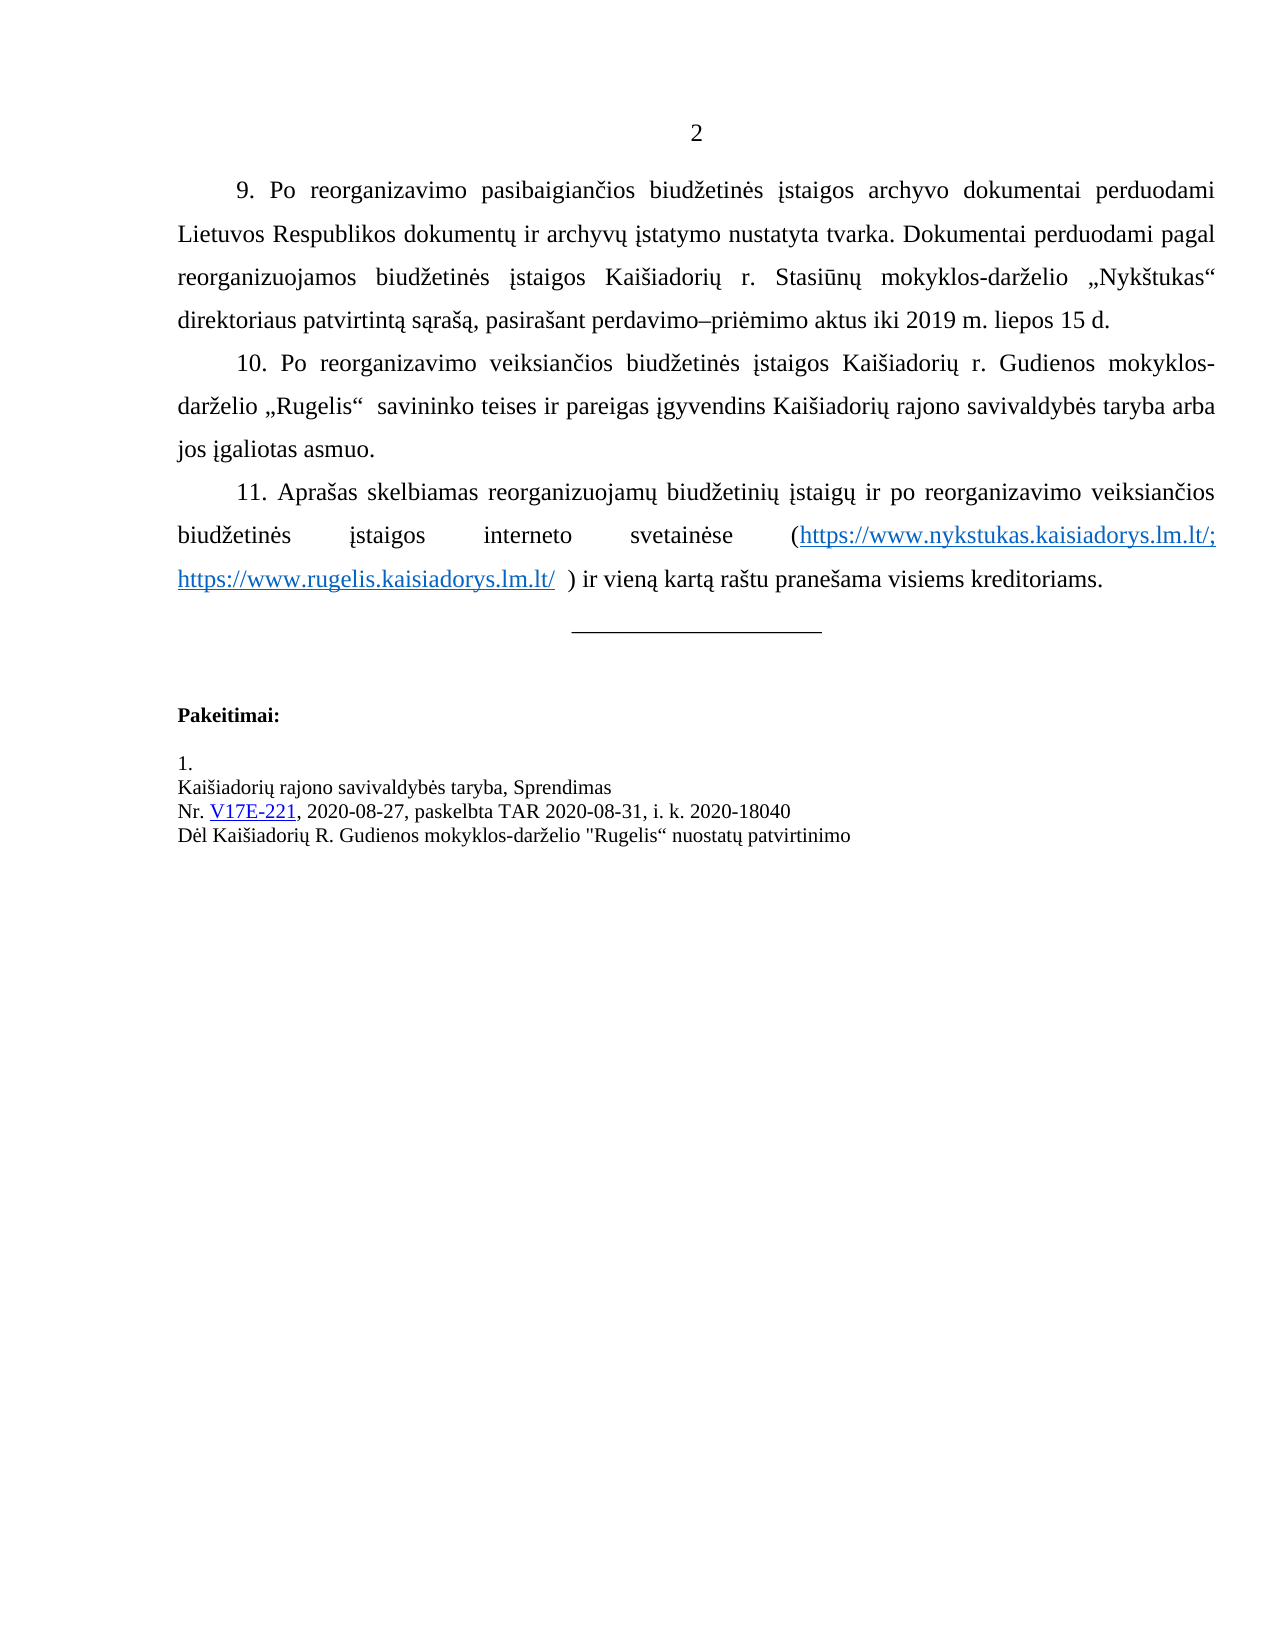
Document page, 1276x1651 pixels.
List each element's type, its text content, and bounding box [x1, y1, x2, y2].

text Dėl Kaišiadorių R. Gudienos mokyklos-darželio "Rugelis“ nuostatų patvirtinimo [177, 823, 1216, 847]
text 9. Po reorganizavimo pasibaigiančios biudžetinės įstaigos archyvo dokumentai perduodami Lietuvos Respublikos dokumentų ir archyvų įstatymo nustatyta tvarka. Dokumentai perduodami pagal reorganizuojamos biudžetinės įstaigos Kaišiadorių r. Stasiūnų mokyklos-darželio „Nykštukas“ direktoriaus patvirtintą sąrašą, pasirašant perdavimo–priėmimo aktus iki 2019 m. liepos 15 d. [177, 176, 1216, 334]
text Nr. V17E-221, 2020-08-27, paskelbta TAR 2020-08-31, i. k. 2020-18040 [177, 799, 1216, 823]
text Kaišiadorių rajono savivaldybės taryba, Sprendimas [177, 775, 1216, 799]
text Pakeitimai: [177, 703, 1216, 727]
text ____________________ [177, 607, 1216, 636]
text 11. Aprašas skelbiamas reorganizuojamų biudžetinių įstaigų ir po reorganizavimo veiksiančios biudžetinės įstaigos interneto svetainėse (https://www.nykstukas.kaisiadorys.lm.lt/; https://www.rugelis.kaisiadorys.lm.lt/ ) ir vieną kartą raštu pranešama visiems kreditoriams. [177, 477, 1216, 592]
text 10. Po reorganizavimo veiksiančios biudžetinės įstaigos Kaišiadorių r. Gudienos mokyklos-darželio „Rugelis“ savininko teises ir pareigas įgyvendins Kaišiadorių rajono savivaldybės taryba arba jos įgaliotas asmuo. [177, 348, 1216, 463]
text 1. [177, 751, 1216, 775]
